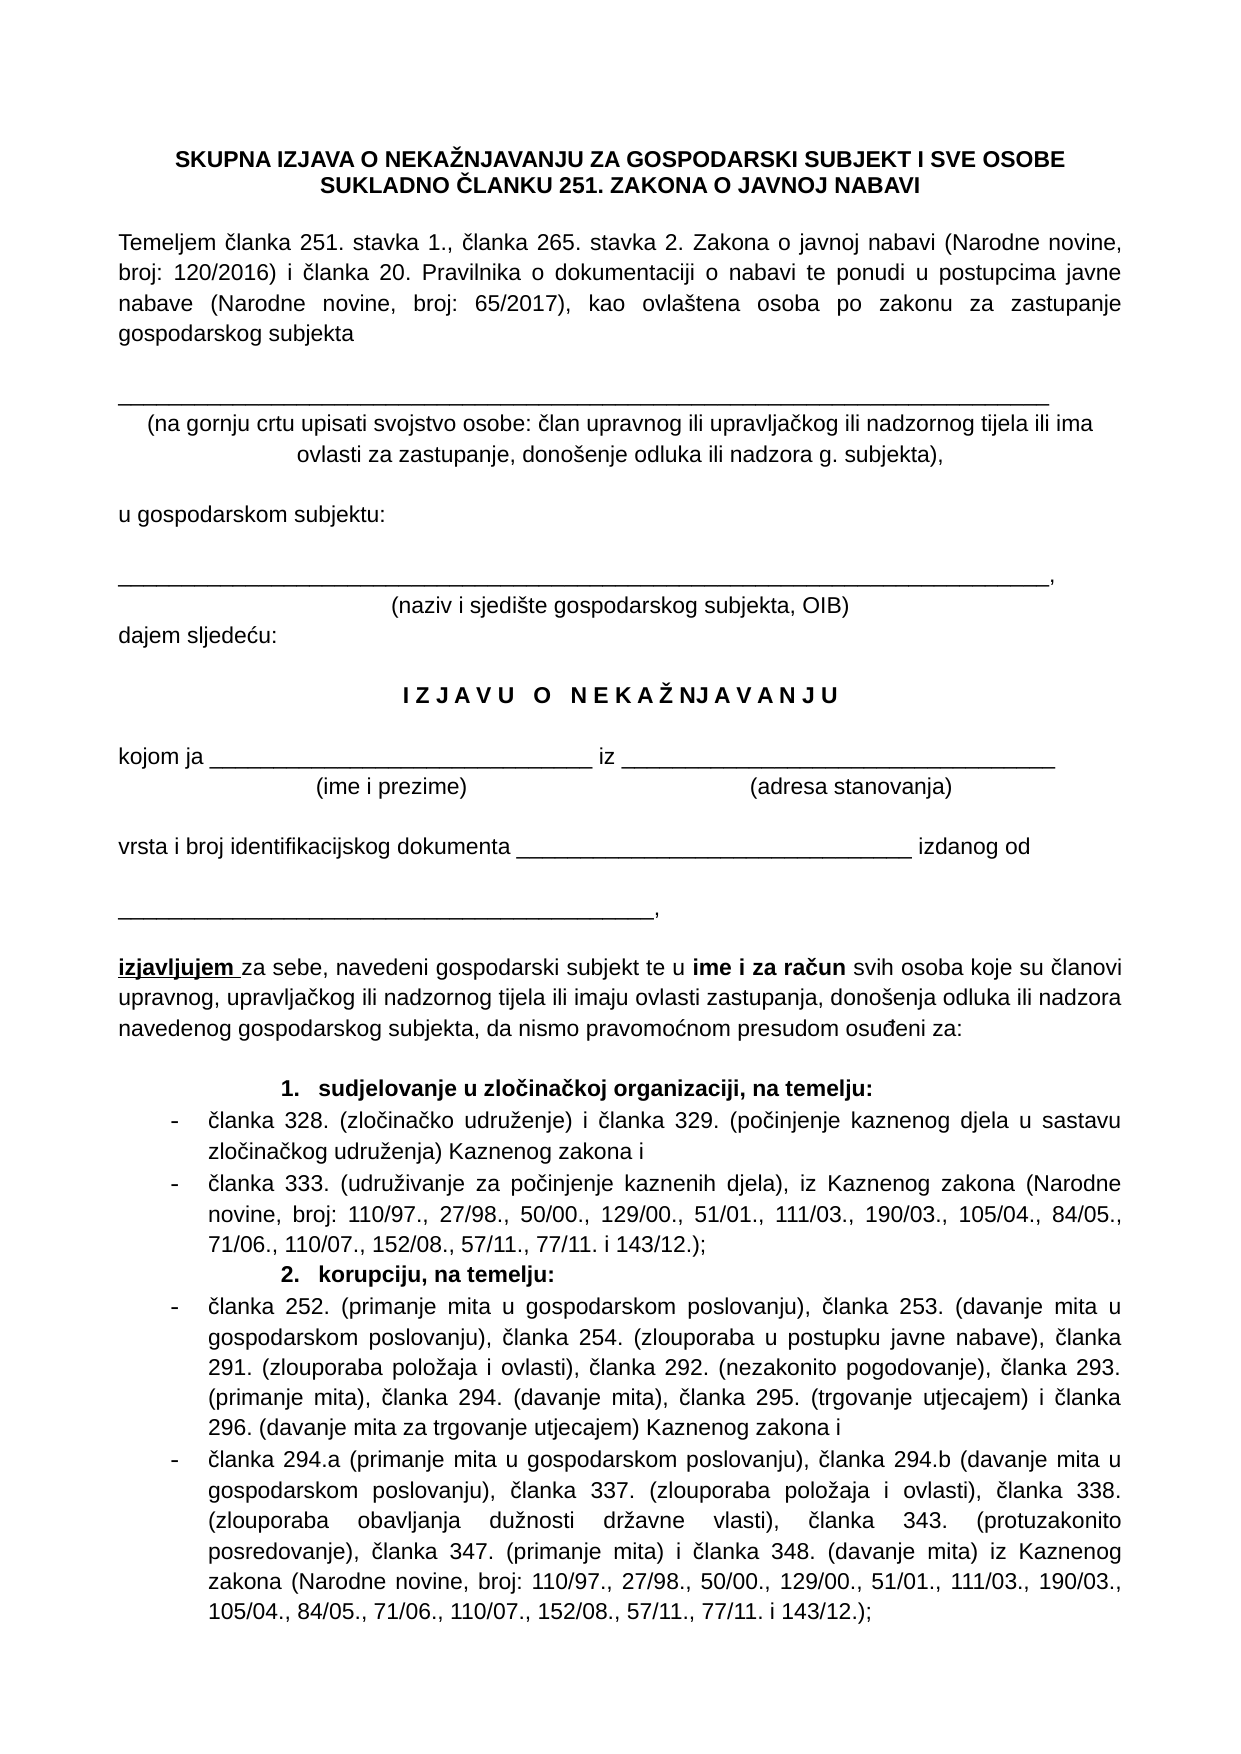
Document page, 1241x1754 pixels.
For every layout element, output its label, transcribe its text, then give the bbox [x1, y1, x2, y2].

text (ime i prezime) (adresa stanovanja) [118, 773, 1122, 799]
list članka 328. (zločinačko udruženje) i članka 329. (počinjenje kaznenog djela u sastavu zločinačkog udruženja) Kaznenog zakona i [170, 1105, 1122, 1164]
text Temeljem članka 251. stavka 1., članka 265. stavka 2. Zakona o javnoj nabavi (Narodne novine, broj: 120/2016) i članka 20. Pravilnika o dokumentaciji o nabavi te ponudi u postupcima javne nabave (Narodne novine, broj: 65/2017), kao ovlaštena osoba po zakonu za zastupanje gospodarskog subjekta [118, 229, 1122, 346]
text I Z J A V U O N E K A Ž NJ A V A N J U [118, 682, 1122, 708]
list sudjelovanje u zločinačkoj organizaciji, na temelju: [281, 1075, 1122, 1101]
text u gospodarskom subjektu: [118, 501, 1122, 527]
text __________________________________________, [118, 894, 1122, 920]
text izjavljujem za sebe, navedeni gospodarski subjekt te u ime i za račun svih osoba koje su članovi upravnog, upravljačkog ili nadzornog tijela ili imaju ovlasti zastupanja, donošenja odluka ili nadzora navedenog gospodarskog subjekta, da nismo pravomoćnom presudom osuđeni za: [118, 954, 1122, 1041]
list članka 252. (primanje mita u gospodarskom poslovanju), članka 253. (davanje mita u gospodarskom poslovanju), članka 254. (zlouporaba u postupku javne nabave), članka 291. (zlouporaba položaja i ovlasti), članka 292. (nezakonito pogodovanje), članka 293. (primanje mita), članka 294. (davanje mita), članka 295. (trgovanje utjecajem) i članka 296. (davanje mita za trgovanje utjecajem) Kaznenog zakona i [170, 1291, 1122, 1441]
list korupciju, na temelju: [281, 1261, 1122, 1287]
text kojom ja ______________________________ iz __________________________________ [118, 743, 1122, 769]
text (naziv i sjedište gospodarskog subjekta, OIB) [118, 592, 1122, 618]
text vrsta i broj identifikacijskog dokumenta _______________________________ izdanog od [118, 833, 1122, 859]
text _________________________________________________________________________, [118, 561, 1122, 588]
list članka 333. (udruživanje za počinjenje kaznenih djela), iz Kaznenog zakona (Narodne novine, broj: 110/97., 27/98., 50/00., 129/00., 51/01., 111/03., 190/03., 105/04., 84/05., 71/06., 110/07., 152/08., 57/11., 77/11. i 143/12.); [170, 1168, 1122, 1257]
list članka 294.a (primanje mita u gospodarskom poslovanju), članka 294.b (davanje mita u gospodarskom poslovanju), članka 337. (zlouporaba položaja i ovlasti), članka 338. (zlouporaba obavljanja dužnosti državne vlasti), članka 343. (protuzakonito posredovanje), članka 347. (primanje mita) i članka 348. (davanje mita) iz Kaznenog zakona (Narodne novine, broj: 110/97., 27/98., 50/00., 129/00., 51/01., 111/03., 190/03., 105/04., 84/05., 71/06., 110/07., 152/08., 57/11., 77/11. i 143/12.); [170, 1444, 1122, 1624]
text (na gornju crtu upisati svojstvo osobe: član upravnog ili upravljačkog ili nadzornog tijela ili ima ovlasti za zastupanje, donošenje odluka ili nadzora g. subjekta), [118, 410, 1122, 467]
text dajem sljedeću: [118, 622, 1122, 648]
text SKUPNA IZJAVA O NEKAŽNJAVANJU ZA GOSPODARSKI SUBJEKT I SVE OSOBE SUKLADNO ČLANKU 251. ZAKONA O JAVNOJ NABAVI [118, 146, 1122, 199]
text _________________________________________________________________________ [118, 380, 1122, 406]
